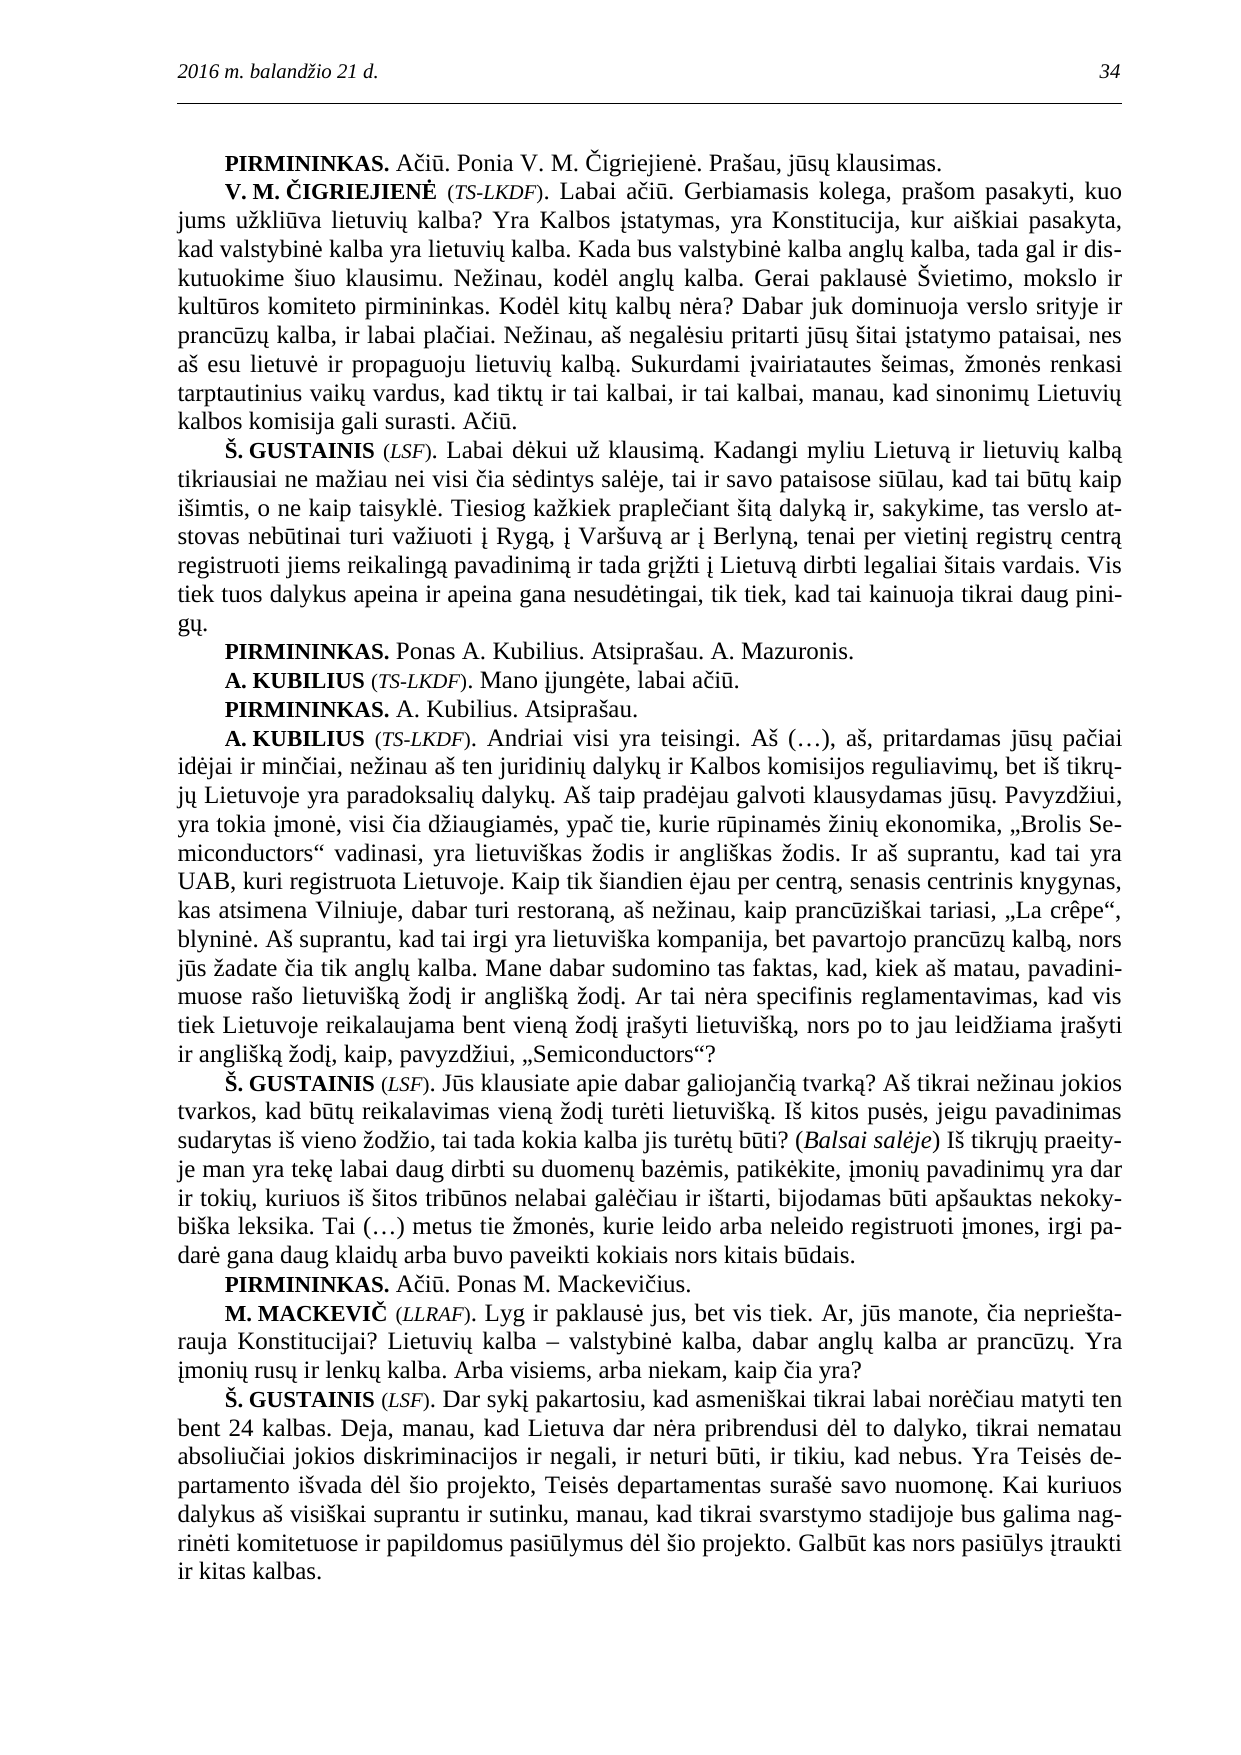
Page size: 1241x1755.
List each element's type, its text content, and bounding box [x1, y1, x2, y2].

text Š. GUSTAINIS (LSF). Dar sy­kį pa­kar­to­siu, kad as­me­niš­kai tik­rai la­bai no­rė­čiau ma­ty­ti ten bent 24 kal­bas. De­ja, ma­nau, kad Lie­tu­va dar nė­ra pri­bren­du­si dėl to da­ly­ko, tik­rai ne­ma­tau ab­so­liu­čiai jo­kios dis­kri­mi­na­ci­jos ir ne­ga­li, ir ne­tu­ri bū­ti, ir ti­kiu, kad ne­bus. Yra Tei­sės de­par­ta­men­to iš­va­da dėl šio pro­jek­to, Tei­sės de­par­ta­men­tas su­ra­šė sa­vo nuo­mo­nę. Kai ku­riuos da­ly­kus aš vi­siš­kai su­pran­tu ir su­tin­ku, ma­nau, kad tik­rai svars­ty­mo sta­di­jo­je bus ga­li­ma nag­ri­nė­ti ko­mi­te­tuo­se ir pa­pil­do­mus pa­siū­ly­mus dėl šio pro­jek­to. Gal­būt kas nors pa­siū­lys įtrauk­ti ir ki­tas kal­bas. [177, 1384, 1122, 1585]
text PIRMININKAS. Ačiū. Po­nas M. Mac­ke­vi­čius. [177, 1269, 1122, 1298]
text M. MACKEVIČ (LLRAF). Lyg ir pa­klau­sė jus, bet vis tiek. Ar, jūs ma­no­te, čia ne­pri­eš­ta­rau­ja Kon­sti­tu­ci­jai? Lie­tu­vių kal­ba – vals­ty­bi­nė kal­ba, da­bar an­glų kal­ba ar pran­cū­zų. Yra įmo­nių ru­sų ir len­kų kal­ba. Ar­ba vi­siems, ar­ba nie­kam, kaip čia yra? [177, 1298, 1122, 1384]
text PIRMININKAS. Ačiū. Po­nia V. M. Čig­rie­jie­nė. Pra­šau, jū­sų klau­si­mas. [177, 148, 1122, 176]
text Š. GUSTAINIS (LSF). La­bai dė­kui už klau­si­mą. Ka­dan­gi my­liu Lie­tu­vą ir lie­tu­vių kal­bą tik­riau­siai ne ma­žiau nei vi­si čia sė­din­tys sa­lė­je, tai ir sa­vo pa­tai­so­se siū­lau, kad tai bū­tų kaip iš­im­tis, o ne kaip tai­syk­lė. Tie­siog kaž­kiek pra­ple­čiant ši­tą da­ly­ką ir, sa­ky­ki­me, tas ver­slo at­sto­vas ne­bū­ti­nai tu­ri va­žiuo­ti į Ry­gą, į Var­šu­vą ar į Ber­ly­ną, te­nai per vie­ti­nį re­gist­rų cen­trą re­gist­ruo­ti jiems rei­ka­lin­gą pa­va­di­ni­mą ir ta­da grįž­ti į Lie­tu­vą dirb­ti le­ga­liai ši­tais var­dais. Vis tiek tuos da­ly­kus apei­na ir apei­na ga­na ne­su­dė­tin­gai, tik tiek, kad tai kai­nuo­ja tik­rai daug pi­ni­gų. [177, 435, 1122, 636]
text PIRMININKAS. Po­nas A. Ku­bi­lius. At­si­pra­šau. A. Ma­zu­ro­nis. [177, 636, 1122, 665]
text A. KUBILIUS (TS-LKDF). An­driai vi­si yra tei­sin­gi. Aš (…), aš, pri­tar­da­mas jū­sų pa­čiai idė­jai ir min­čiai, ne­ži­nau aš ten ju­ri­di­nių da­ly­kų ir Kal­bos ko­mi­si­jos re­gu­lia­vi­mų, bet iš tik­rų­jų Lie­tu­vo­je yra pa­ra­dok­sa­lių da­ly­kų. Aš taip pra­dė­jau gal­vo­ti klau­sy­da­mas jū­sų. Pa­vyz­džiui, yra to­kia įmo­nė, vi­si čia džiau­gia­mės, ypač tie, ku­rie rū­pi­na­mės ži­nių eko­no­mi­ka, „Bro­lis Se­mi­con­duc­tors“ va­di­na­si, yra lie­tu­viš­kas žo­dis ir an­gliš­kas žo­dis. Ir aš su­pran­tu, kad tai yra UAB, ku­ri re­gist­ruo­ta Lie­tu­vo­je. Kaip tik šian­dien ėjau per cen­trą, se­na­sis cen­tri­nis kny­gy­nas, kas at­si­me­na Vil­niu­je, da­bar tu­ri res­to­ra­ną, aš ne­ži­nau, kaip pran­cū­ziš­kai ta­ria­si, „La crêpe“, bly­ni­nė. Aš su­pran­tu, kad tai ir­gi yra lie­tu­viš­ka kom­pa­ni­ja, bet pa­var­to­jo pran­cū­zų kal­bą, nors jūs ža­da­te čia tik an­glų kal­ba. Ma­ne da­bar su­do­mi­no tas fak­tas, kad, kiek aš ma­tau, pa­va­di­ni­muo­se ra­šo lie­tu­viš­ką žo­dį ir an­gliš­ką žo­dį. Ar tai nė­ra spe­ci­fi­nis reg­la­men­ta­vi­mas, kad vis tiek Lie­tu­vo­je rei­ka­lau­ja­ma bent vie­ną žo­dį įra­šy­ti lie­tu­viš­ką, nors po to jau lei­džia­ma įra­šy­ti ir an­gliš­ką žo­dį, kaip, pa­vyz­džiui, „Se­mi­con­duc­tors“? [177, 723, 1122, 1068]
text PIRMININKAS. A. Ku­bi­lius. At­si­pra­šau. [177, 694, 1122, 723]
text Š. GUSTAINIS (LSF). Jūs klau­sia­te apie da­bar ga­lio­jan­čią tvar­ką? Aš tik­rai ne­ži­nau jo­kios tvar­kos, kad bū­tų rei­ka­la­vi­mas vie­ną žo­dį tu­rė­ti lie­tu­viš­ką. Iš ki­tos pu­sės, jei­gu pa­va­di­ni­mas su­da­ry­tas iš vie­no žo­džio, tai ta­da ko­kia kal­ba jis tu­rė­tų bū­ti? (Bal­sai sa­lė­je) Iš tik­rų­jų pra­ei­ty­je man yra te­kę la­bai daug dirb­ti su duo­me­nų ba­zė­mis, pa­ti­kė­ki­te, įmo­nių pa­va­di­ni­mų yra dar ir to­kių, ku­riuos iš ši­tos tri­bū­nos ne­la­bai ga­lė­čiau ir iš­tar­ti, bi­jo­da­mas bū­ti ap­šauk­tas ne­ko­ky­biš­ka lek­si­ka. Tai (…) me­tus tie žmo­nės, ku­rie lei­do ar­ba ne­lei­do re­gist­ruo­ti įmo­nes, ir­gi pa­da­rė ga­na daug klai­dų ar­ba bu­vo pa­veik­ti ko­kiais nors ki­tais bū­dais. [177, 1068, 1122, 1269]
text V. M. ČIGRIEJIENĖ (TS-LKDF). La­bai ačiū. Ger­bia­ma­sis ko­le­ga, pra­šom pa­sa­ky­ti, kuo jums už­kliū­va lie­tu­vių kal­ba? Yra Kal­bos įsta­ty­mas, yra Kon­sti­tu­ci­ja, kur aiš­kiai pa­sa­ky­ta, kad vals­ty­bi­nė kal­ba yra lie­tu­vių kal­ba. Ka­da bus vals­ty­bi­nė kal­ba an­glų kal­ba, ta­da gal ir dis­ku­tuo­ki­me šiuo klau­si­mu. Ne­ži­nau, ko­dėl an­glų kal­ba. Ge­rai pa­klau­sė Švie­ti­mo, moks­lo ir kul­tū­ros ko­mi­te­to pir­mi­nin­kas. Ko­dėl ki­tų kal­bų nė­ra? Da­bar juk do­mi­nuo­ja ver­slo sri­ty­je ir pran­cū­zų kal­ba, ir la­bai pla­čiai. Ne­ži­nau, aš ne­ga­lė­siu pri­tar­ti jū­sų ši­tai įsta­ty­mo pa­tai­sai, nes aš esu lie­tu­vė ir pro­pa­guo­ju lie­tu­vių kal­bą. Su­kur­da­mi įvai­ria­tau­tes šei­mas, žmo­nės ren­ka­si tarp­tau­ti­nius vai­kų var­dus, kad tik­tų ir tai kal­bai, ir tai kal­bai, ma­nau, kad si­no­ni­mų Lie­tu­vių kal­bos ko­mi­si­ja ga­li su­ras­ti. Ačiū. [177, 176, 1122, 435]
text A. KUBILIUS (TS-LKDF). Ma­no įjun­gė­te, la­bai ačiū. [177, 665, 1122, 694]
